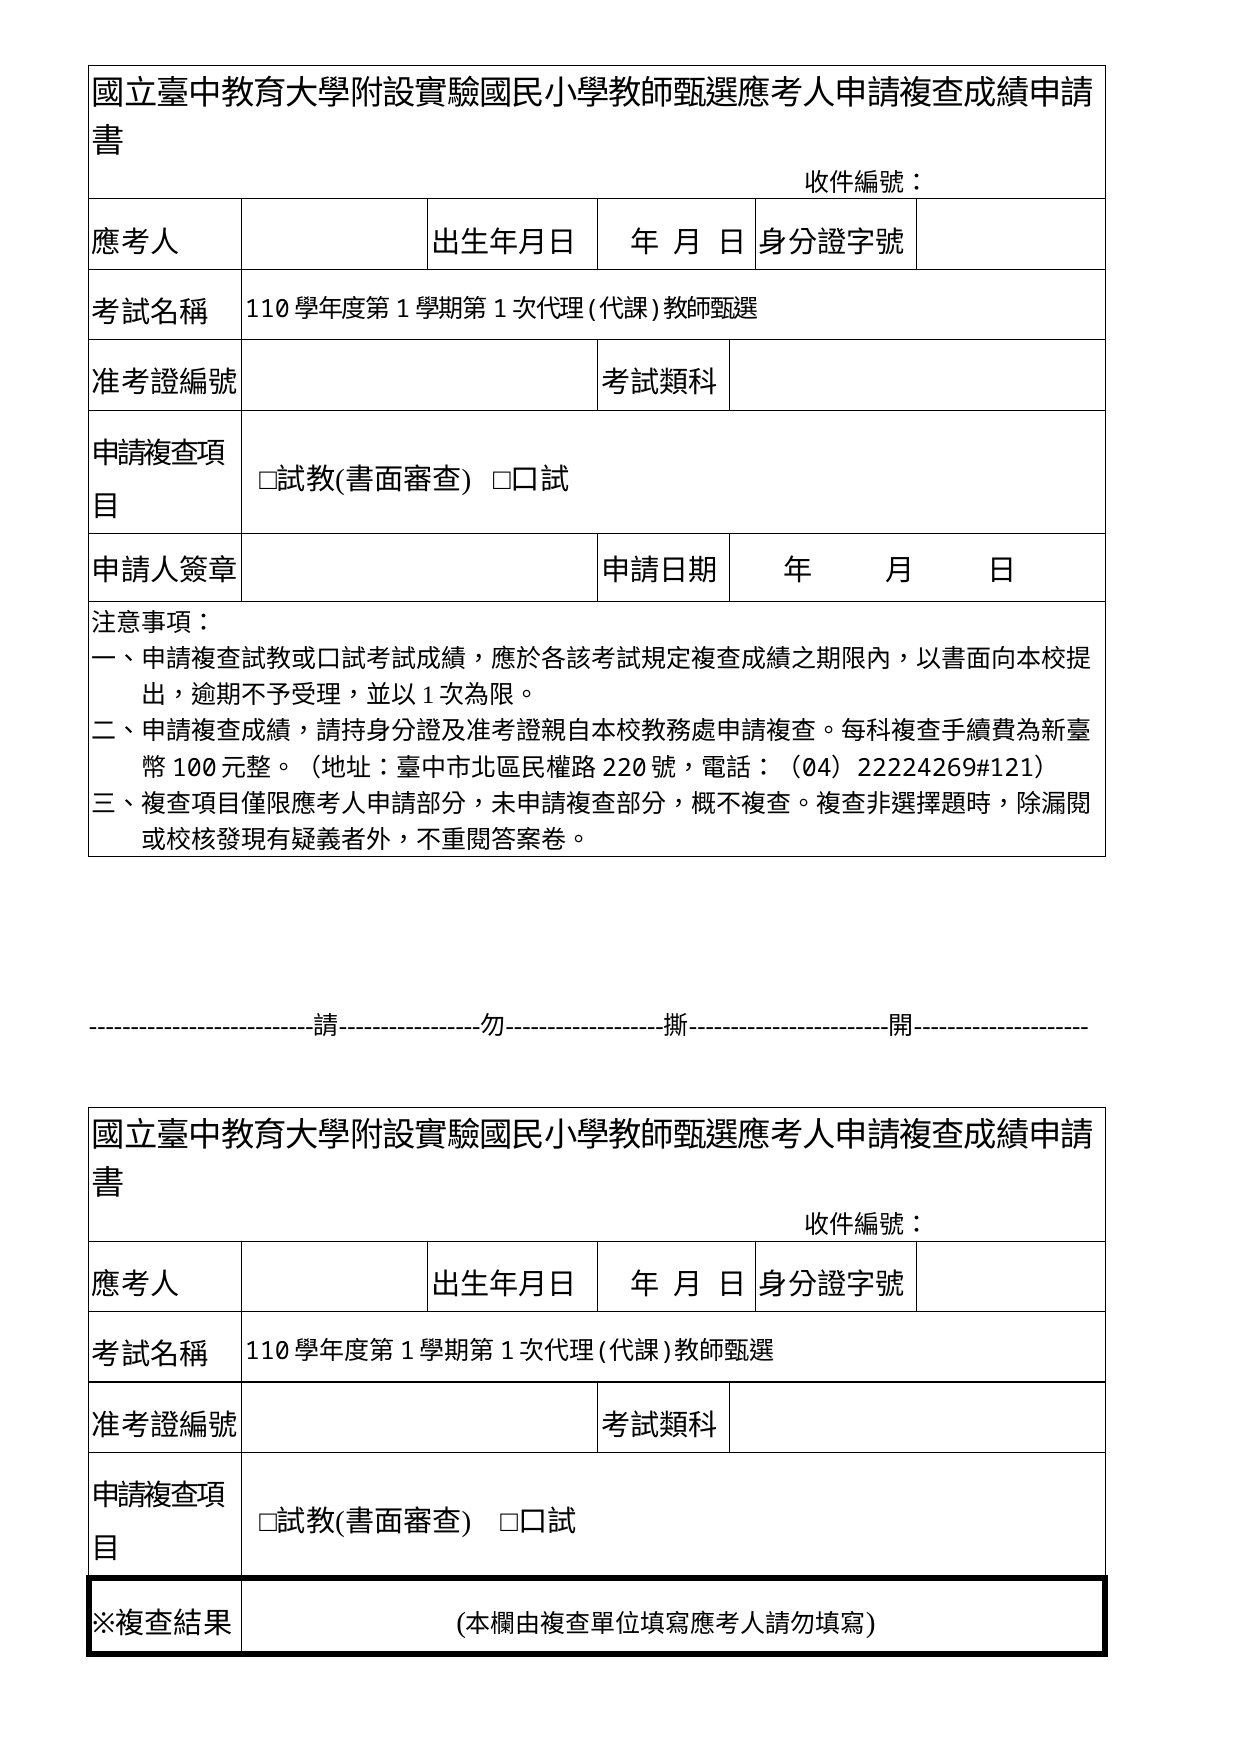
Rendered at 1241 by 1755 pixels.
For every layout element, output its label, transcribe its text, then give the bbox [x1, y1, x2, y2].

table_cell 出生年月日 [428, 199, 597, 269]
table_cell 考試類科 [598, 1383, 729, 1452]
table_cell 申請複查項目 [89, 411, 241, 533]
table_cell 應考人 [89, 199, 241, 269]
table_cell □試教(書面審查) □口試 [242, 1453, 1105, 1575]
table_cell 年 月 日 [598, 1242, 755, 1311]
table_cell 應考人 [89, 1242, 241, 1311]
table_cell [242, 1242, 427, 1311]
table_cell 考試類科 [598, 340, 729, 409]
table_cell 110學年度第1學期第1次代理(代課)教師甄選 [242, 1312, 1105, 1381]
table_cell 申請人簽章 [89, 534, 241, 601]
table_cell [730, 1383, 1105, 1452]
table_cell 出生年月日 [428, 1242, 597, 1311]
table_cell □試教(書面審查) □口試 [242, 411, 1105, 533]
table_header 國立臺中教育大學附設實驗國民小學教師甄選應考人申請複查成績申請書 收件編號： [89, 1108, 1105, 1241]
table_cell 身分證字號 [756, 1242, 916, 1311]
table_cell 申請複查項目 [89, 1453, 241, 1575]
table_header 國立臺中教育大學附設實驗國民小學教師甄選應考人申請複查成績申請書 收件編號： [89, 66, 1105, 198]
table_cell (本欄由複查單位填寫應考人請勿填寫) [242, 1581, 1102, 1651]
table_cell 年 月 日 [598, 199, 755, 269]
table_cell 考試名稱 [89, 270, 241, 339]
table_cell [242, 340, 597, 409]
table_cell [730, 340, 1105, 409]
table_cell ※複查結果 [92, 1581, 241, 1651]
table_cell [917, 1242, 1105, 1311]
table_cell 准考證編號 [89, 340, 241, 409]
table_cell 身分證字號 [756, 199, 916, 269]
table_cell 年 月 日 [730, 534, 1105, 601]
table_cell 110學年度第1學期第1次代理(代課)教師甄選 [242, 270, 1105, 339]
text ---------------------------請-----------------勿-------------------撕------------------------開--------------------- [89, 982, 1152, 1044]
table_cell 申請日期 [598, 534, 729, 601]
table_cell 考試名稱 [89, 1312, 241, 1381]
table_cell 准考證編號 [89, 1383, 241, 1452]
table_cell 注意事項： 一、申請複查試教或口試考試成績，應於各該考試規定複查成績之期限內，以書面向本校提出，逾期不予受理，並以1次為限。 二、申請複查成績，請持身分證及准考證親自本校教務處申請複查。每科複查手續費為新臺幣100元整。（地址：臺中市北區民權路220號，電話：（04）22224269#121） 三、複查項目僅限應考人申請部分，未申請複查部分，概不複查。複查非選擇題時，除漏閱或校核發現有疑義者外，不重閱答案卷。 [89, 602, 1105, 856]
table_cell [242, 199, 427, 269]
table_cell [242, 534, 597, 601]
table_cell [242, 1383, 597, 1452]
table_cell [917, 199, 1105, 269]
